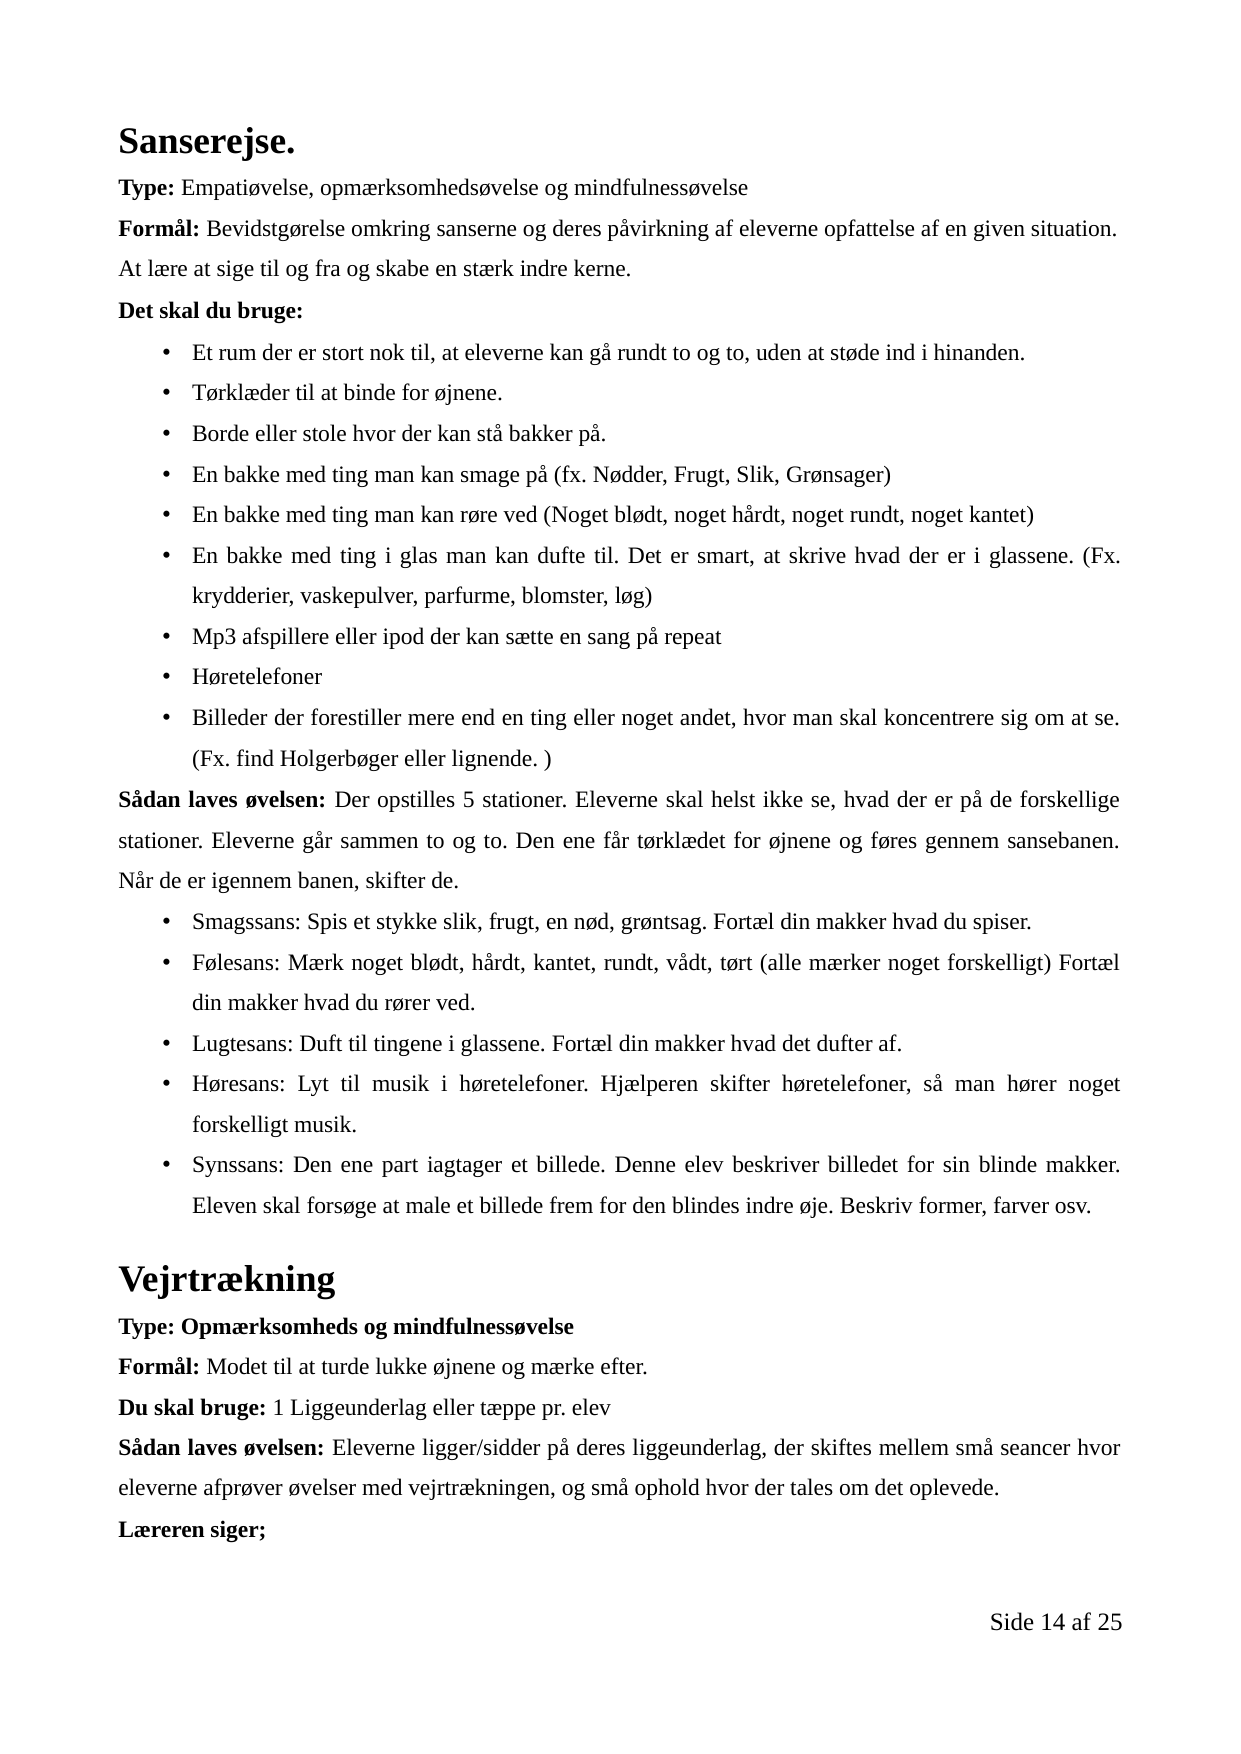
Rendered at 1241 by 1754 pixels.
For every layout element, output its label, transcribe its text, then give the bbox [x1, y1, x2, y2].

text Læreren siger; [118, 1514, 1122, 1543]
list Lugtesans: Duft til tingene i glassene. Fortæl din makker hvad det dufter af. [162, 1029, 1122, 1056]
list Synssans: Den ene part iagtager et billede. Denne elev beskriver billedet for sin blinde makker. Eleven skal forsøge at male et billede frem for den blindes indre øje. Beskriv former, farver osv. [162, 1151, 1122, 1218]
list Et rum der er stort nok til, at eleverne kan gå rundt to og to, uden at støde ind i hinanden. [162, 338, 1122, 365]
list Mp3 afspillere eller ipod der kan sætte en sang på repeat [162, 622, 1122, 649]
list Tørklæder til at binde for øjnene. [162, 379, 1122, 406]
text Sådan laves øvelsen: Eleverne ligger/sidder på deres liggeunderlag, der skiftes mellem små seancer hvor eleverne afprøver øvelser med vejrtrækningen, og små ophold hvor der tales om det oplevede. [118, 1433, 1122, 1501]
text Du skal bruge: 1 Liggeunderlag eller tæppe pr. elev [118, 1393, 1122, 1420]
list Billeder der forestiller mere end en ting eller noget andet, hvor man skal koncentrere sig om at se. (Fx. find Holgerbøger eller lignende. ) [162, 703, 1122, 771]
list Høresans: Lyt til musik i høretelefoner. Hjælperen skifter høretelefoner, så man hører noget forskelligt musik. [162, 1069, 1122, 1137]
text Type: Empatiøvelse, opmærksomhedsøvelse og mindfulnessøvelse [118, 174, 1122, 201]
text Det skal du bruge: [118, 295, 1122, 324]
list Høretelefoner [162, 663, 1122, 690]
text Sådan laves øvelsen: Der opstilles 5 stationer. Eleverne skal helst ikke se, hvad der er på de forskellige stationer. Eleverne går sammen to og to. Den ene får tørklædet for øjnene og føres gennem sansebanen. Når de er igennem banen, skifter de. [118, 784, 1122, 894]
subtitle Vejrtrækning [118, 1256, 1122, 1299]
text Formål: Modet til at turde lukke øjnene og mærke efter. [118, 1352, 1122, 1379]
list Følesans: Mærk noget blødt, hårdt, kantet, rundt, vådt, tørt (alle mærker noget forskelligt) Fortæl din makker hvad du rører ved. [162, 948, 1122, 1016]
text Formål: Bevidstgørelse omkring sanserne og deres påvirkning af eleverne opfattelse af en given situation. [118, 214, 1122, 241]
subtitle Sanserejse. [118, 118, 1122, 161]
list Smagssans: Spis et stykke slik, frugt, en nød, grøntsag. Fortæl din makker hvad du spiser. [162, 907, 1122, 934]
list En bakke med ting man kan røre ved (Noget blødt, noget hårdt, noget rundt, noget kantet) [162, 501, 1122, 528]
text Type: Opmærksomheds og mindfulnessøvelse [118, 1312, 1122, 1339]
list En bakke med ting man kan smage på (fx. Nødder, Frugt, Slik, Grønsager) [162, 460, 1122, 487]
text At lære at sige til og fra og skabe en stærk indre kerne. [118, 254, 1122, 282]
list En bakke med ting i glas man kan dufte til. Det er smart, at skrive hvad der er i glassene. (Fx. krydderier, vaskepulver, parfurme, blomster, løg) [162, 541, 1122, 609]
list Borde eller stole hvor der kan stå bakker på. [162, 419, 1122, 446]
